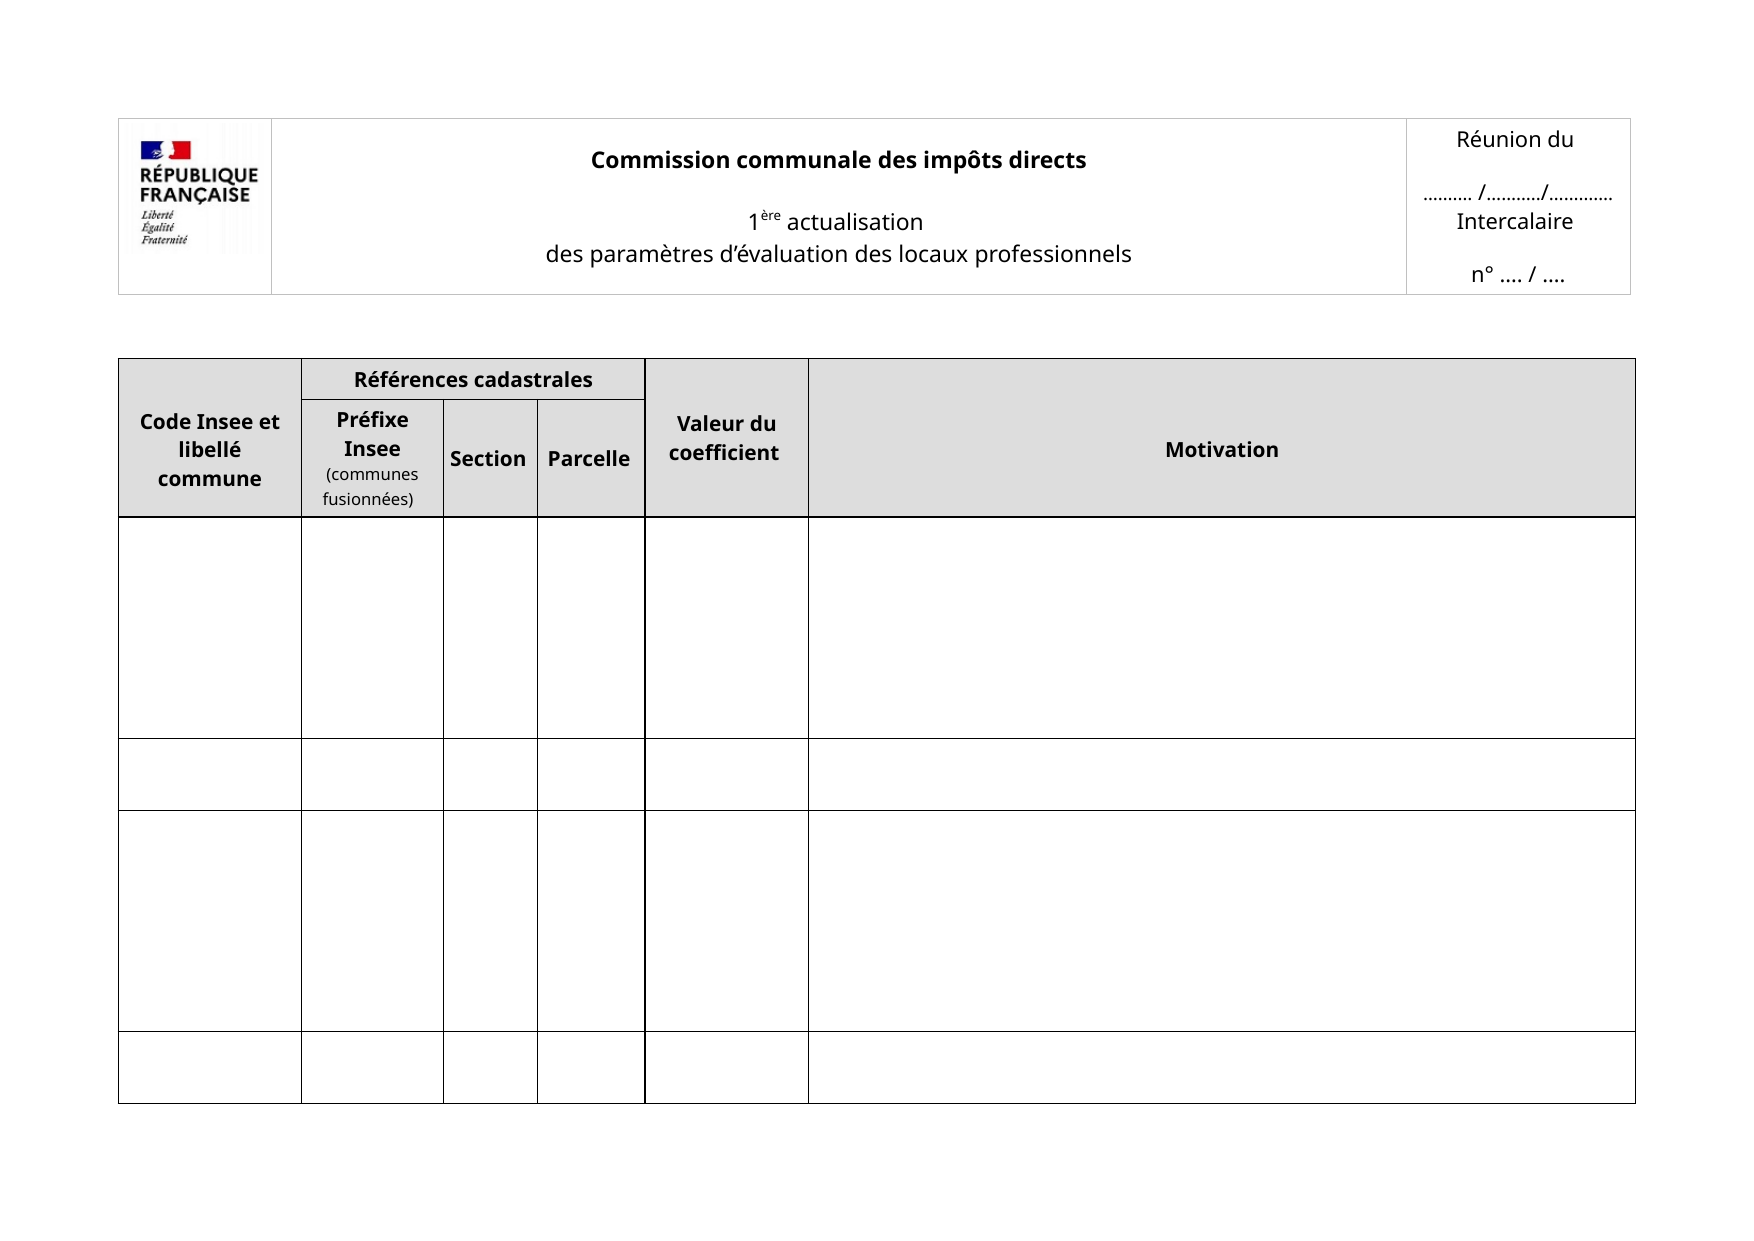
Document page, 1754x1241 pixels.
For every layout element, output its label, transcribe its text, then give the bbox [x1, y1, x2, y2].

table_cell [444, 739, 537, 809]
table_cell [302, 518, 443, 737]
table_cell [119, 1032, 301, 1103]
table_cell [444, 1032, 537, 1103]
table_cell [809, 811, 1635, 1031]
table_header Motivation [809, 359, 1635, 516]
table_cell [119, 739, 301, 809]
table_cell [444, 811, 537, 1031]
table_cell [538, 518, 644, 737]
table_header Valeur du coefficient [646, 359, 808, 516]
table_cell [809, 739, 1635, 809]
picture [123, 123, 268, 254]
table_header Code Insee et libellé commune [119, 359, 301, 516]
table_cell [538, 811, 644, 1031]
table_cell [809, 518, 1635, 737]
table_cell Préfixe Insee (communes fusionnées) [302, 400, 443, 516]
table_cell [646, 1032, 808, 1103]
table_cell [646, 811, 808, 1031]
table_cell Section [444, 400, 537, 516]
table_header Références cadastrales [302, 359, 644, 399]
table_cell [119, 811, 301, 1031]
table_cell [119, 518, 301, 737]
table_cell [646, 739, 808, 809]
table_cell [538, 739, 644, 809]
table_cell [538, 1032, 644, 1103]
table_cell [302, 811, 443, 1031]
table_cell [302, 1032, 443, 1103]
table_cell [302, 739, 443, 809]
table_cell [646, 518, 808, 737]
table_cell Parcelle [538, 400, 644, 516]
table_cell [809, 1032, 1635, 1103]
table_cell [444, 518, 537, 737]
